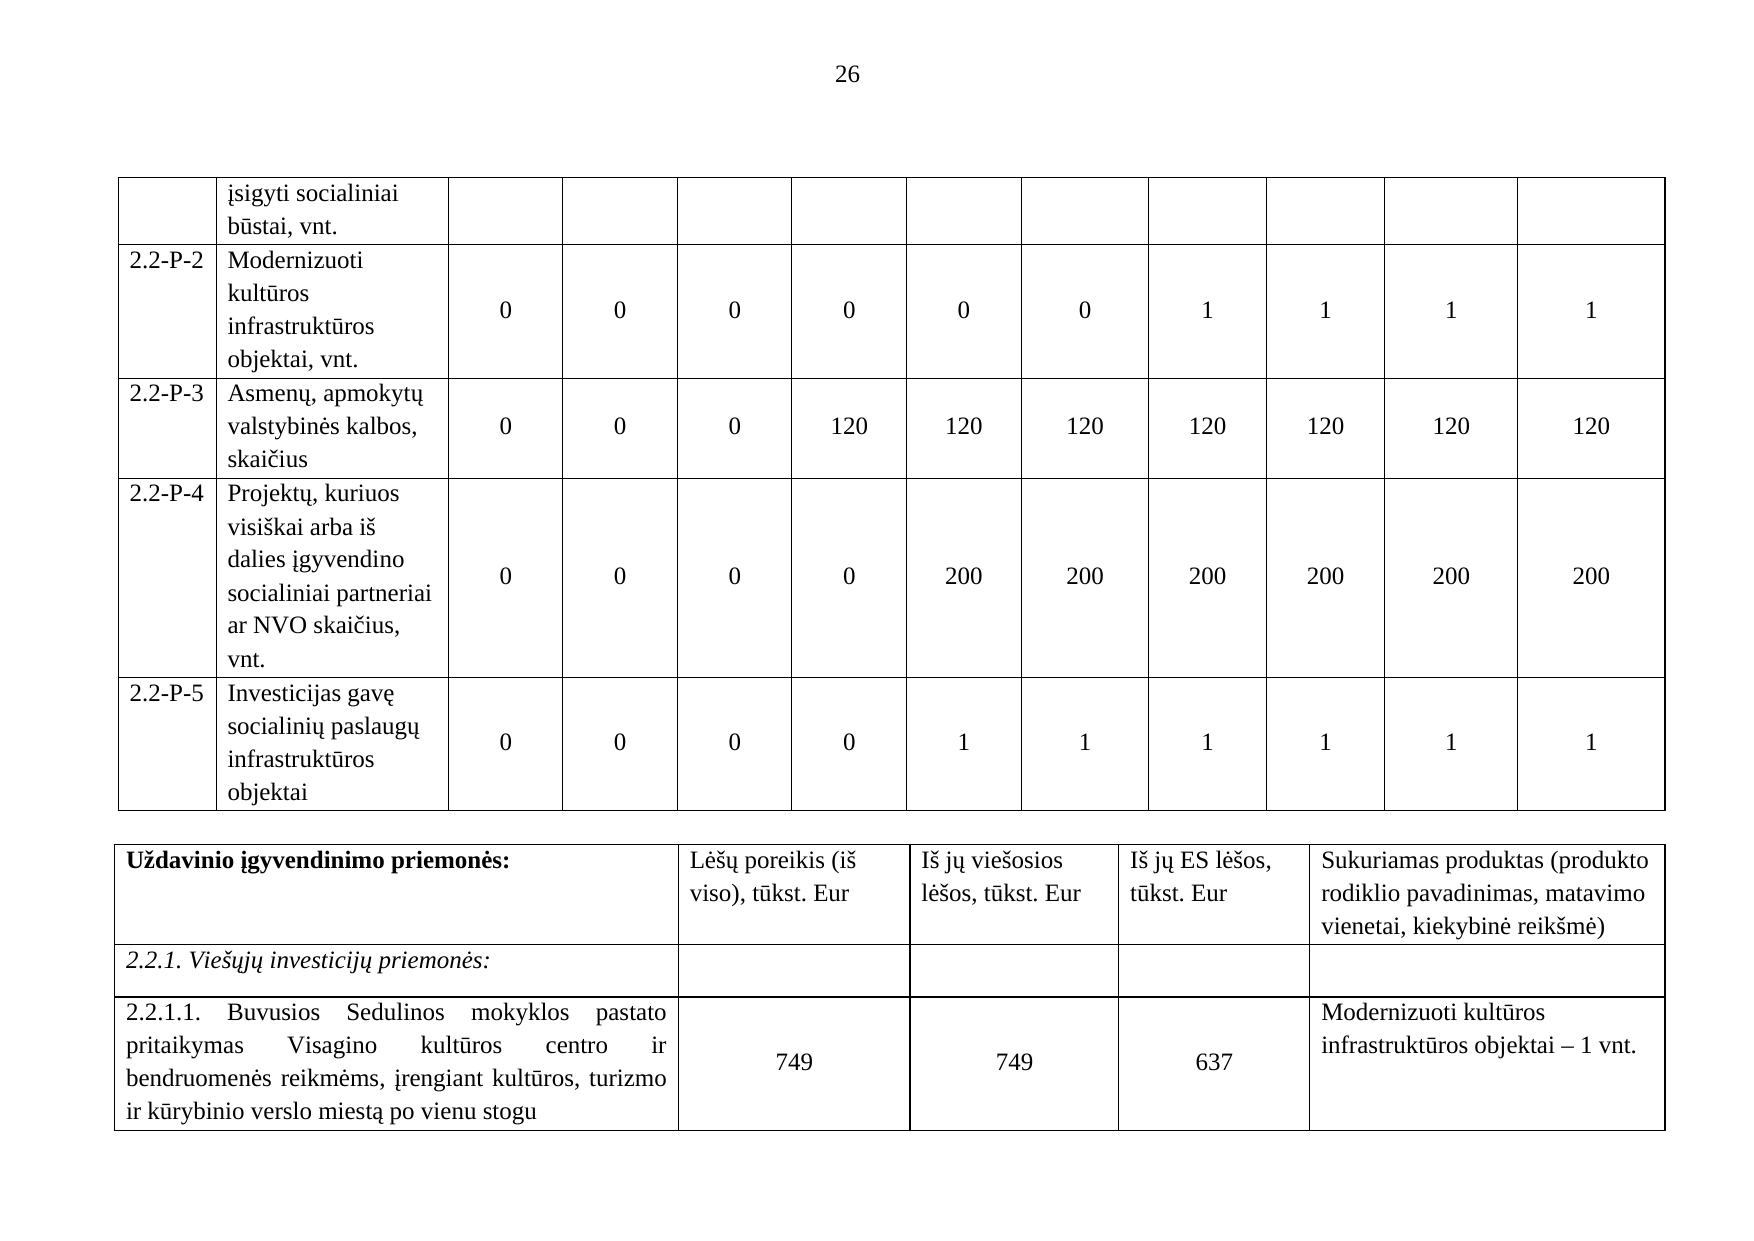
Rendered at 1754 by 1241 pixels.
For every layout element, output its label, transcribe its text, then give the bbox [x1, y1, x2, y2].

table_cell Modernizuoti kultūros infrastruktūros objektai, vnt. [217, 245, 448, 377]
table_cell 200 [1385, 479, 1517, 677]
table_cell 120 [1518, 379, 1664, 477]
table_cell 120 [1267, 379, 1384, 477]
table_cell 1 [1022, 678, 1148, 810]
table_cell 0 [563, 379, 677, 477]
table_cell 120 [1385, 379, 1517, 477]
table_cell 1 [1149, 678, 1266, 810]
table_cell [1310, 945, 1664, 996]
table_cell 0 [907, 245, 1021, 377]
table_cell [449, 178, 562, 244]
table_cell [1385, 178, 1517, 244]
table_cell 120 [1022, 379, 1148, 477]
table_cell 120 [792, 379, 906, 477]
table_cell 749 [911, 998, 1118, 1129]
table_cell Investicijas gavę socialinių paslaugų infrastruktūros objektai [217, 678, 448, 810]
table_cell 200 [1518, 479, 1664, 677]
table_cell [792, 178, 906, 244]
table_cell [1267, 178, 1384, 244]
table_cell 0 [449, 245, 562, 377]
table_cell 0 [792, 245, 906, 377]
table_cell 2.2-P-3 [119, 379, 216, 477]
table_header Iš jų viešosios lėšos, tūkst. Eur [911, 845, 1118, 944]
table_cell 0 [678, 245, 791, 377]
table_cell 0 [792, 479, 906, 677]
table_header Uždavinio įgyvendinimo priemonės: [115, 845, 678, 944]
table_cell 120 [1149, 379, 1266, 477]
table_cell [1119, 945, 1309, 996]
table_cell 0 [678, 379, 791, 477]
table_cell įsigyti socialiniai būstai, vnt. [217, 178, 448, 244]
table_header Iš jų ES lėšos, tūkst. Eur [1119, 845, 1309, 944]
table_cell 200 [1022, 479, 1148, 677]
table_cell 200 [1267, 479, 1384, 677]
table_cell [679, 945, 909, 996]
table_cell 0 [1022, 245, 1148, 377]
table_cell 0 [449, 479, 562, 677]
table_cell 0 [792, 678, 906, 810]
table_cell [1149, 178, 1266, 244]
table_cell 120 [907, 379, 1021, 477]
table_cell 200 [907, 479, 1021, 677]
table_cell 0 [563, 245, 677, 377]
table_cell [678, 178, 791, 244]
table_cell 1 [1267, 245, 1384, 377]
table_cell Projektų, kuriuos visiškai arba iš dalies įgyvendino socialiniai partneriai ar NVO skaičius, vnt. [217, 479, 448, 677]
table_cell [563, 178, 677, 244]
table_cell 749 [679, 998, 909, 1129]
table_cell 0 [678, 479, 791, 677]
table_cell 1 [1518, 245, 1664, 377]
table_cell [911, 945, 1118, 996]
table_cell [1518, 178, 1664, 244]
table_cell 1 [907, 678, 1021, 810]
table_cell 1 [1385, 678, 1517, 810]
table_cell Asmenų, apmokytų valstybinės kalbos, skaičius [217, 379, 448, 477]
table_cell 2.2-P-4 [119, 479, 216, 677]
table_header Sukuriamas produktas (produkto rodiklio pavadinimas, matavimo vienetai, kiekybinė reikšmė) [1310, 845, 1664, 944]
table_cell 637 [1119, 998, 1309, 1129]
table_cell [1022, 178, 1148, 244]
table_cell 0 [563, 678, 677, 810]
table_cell 2.2-P-2 [119, 245, 216, 377]
table_cell 0 [678, 678, 791, 810]
table_cell 1 [1518, 678, 1664, 810]
table_cell [907, 178, 1021, 244]
table_cell 200 [1149, 479, 1266, 677]
table_cell 0 [449, 379, 562, 477]
table_cell 0 [563, 479, 677, 677]
table_header Lėšų poreikis (iš viso), tūkst. Eur [679, 845, 909, 944]
table_cell 2.2-P-5 [119, 678, 216, 810]
table_cell Modernizuoti kultūros infrastruktūros objektai – 1 vnt. [1310, 998, 1664, 1129]
table_cell 0 [449, 678, 562, 810]
table_cell 1 [1385, 245, 1517, 377]
table_cell [119, 178, 216, 244]
table_cell 1 [1267, 678, 1384, 810]
table_cell 2.2.1. Viešųjų investicijų priemonės: [115, 945, 678, 996]
table_cell 2.2.1.1. Buvusios Sedulinos mokyklos pastato pritaikymas Visagino kultūros centro ir bendruomenės reikmėms, įrengiant kultūros, turizmo ir kūrybinio verslo miestą po vienu stogu [115, 998, 678, 1129]
table_cell 1 [1149, 245, 1266, 377]
